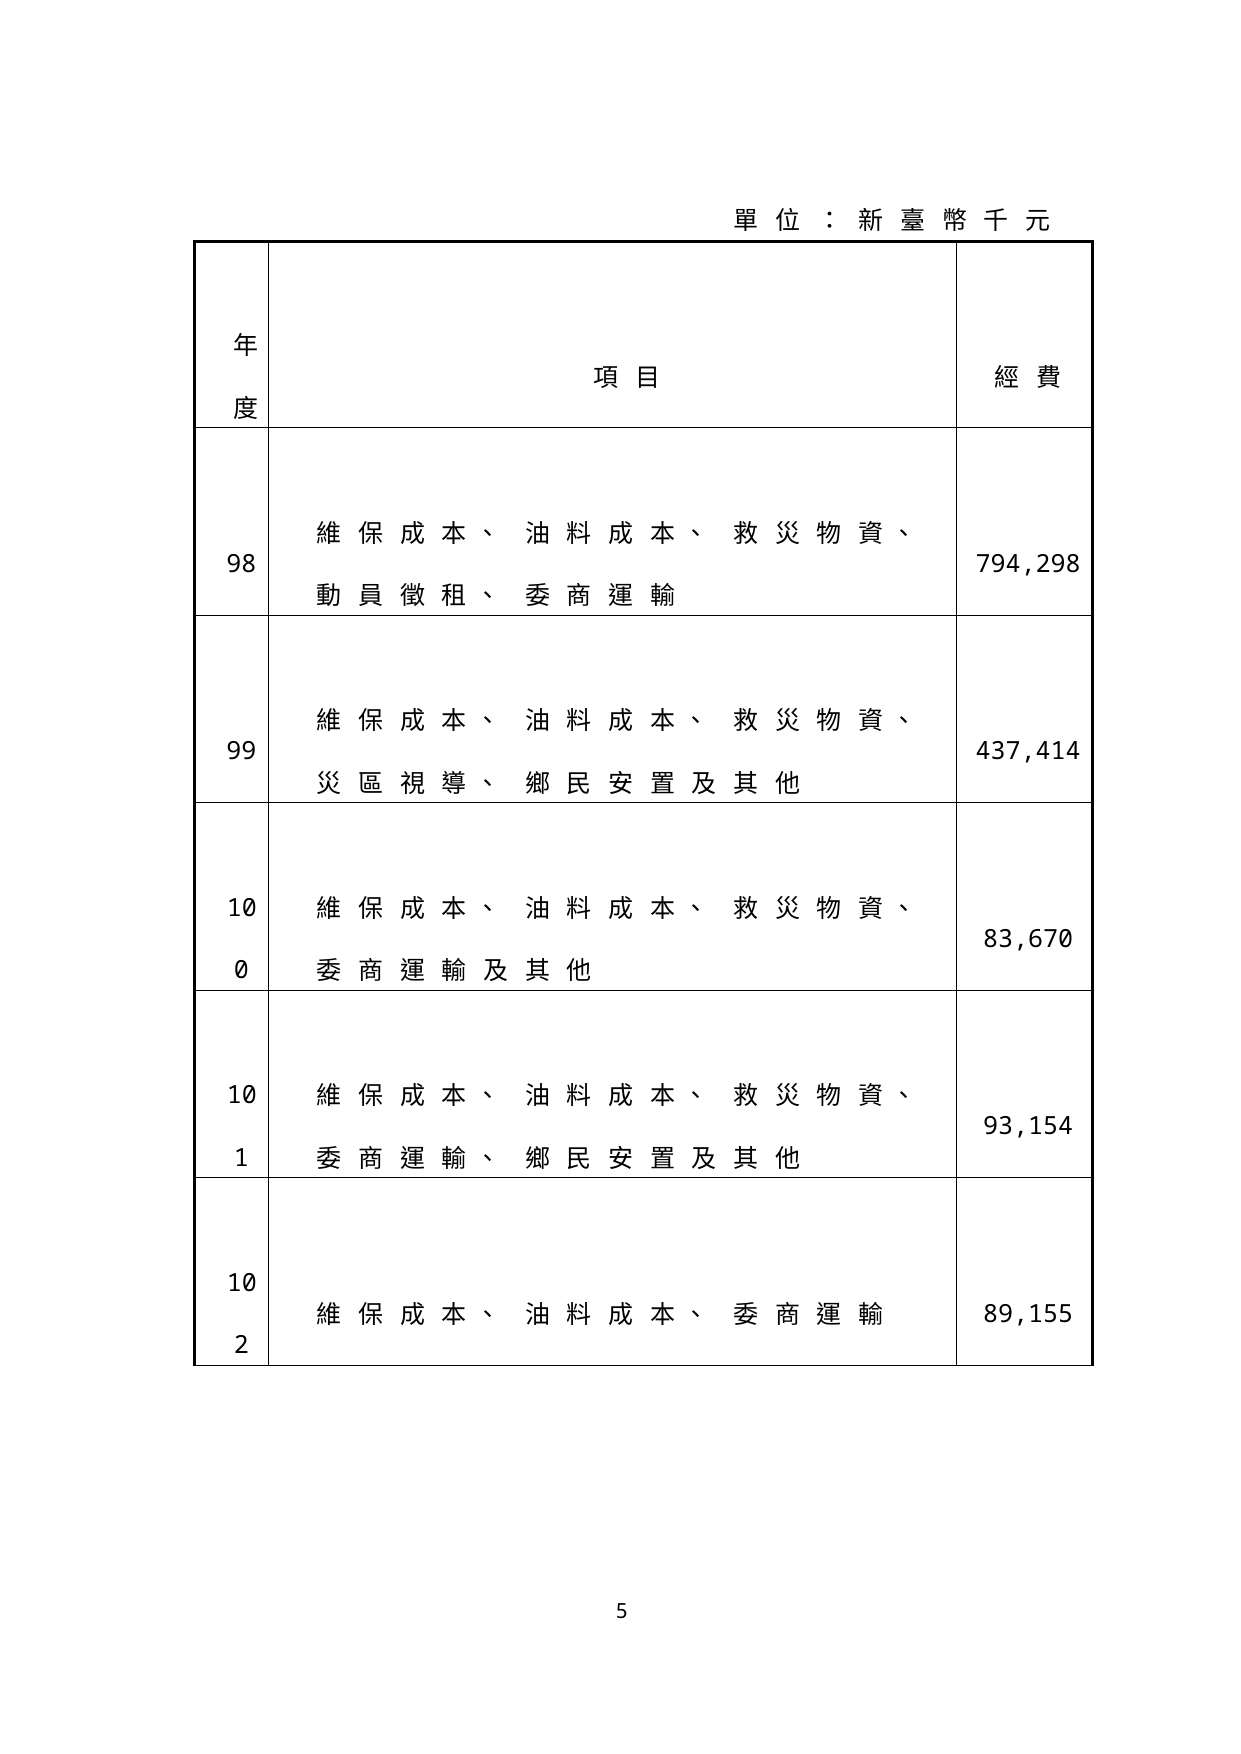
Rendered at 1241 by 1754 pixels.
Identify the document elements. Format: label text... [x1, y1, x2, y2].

table_cell 99 [196, 616, 268, 802]
table_header 經費 [957, 243, 1091, 427]
table_header 年度 [196, 243, 268, 427]
table_cell 維保成本、油料成本、救災物資、動員徵租、委商運輸 [269, 428, 956, 615]
table_cell 100 [196, 803, 268, 990]
table_cell 102 [196, 1178, 268, 1365]
text 單位：新臺幣千元 [183, 177, 1058, 240]
table_cell 93,154 [957, 991, 1091, 1177]
table_cell 維保成本、油料成本、救災物資、委商運輸、鄉民安置及其他 [269, 991, 956, 1177]
table_cell 維保成本、油料成本、委商運輸 [269, 1178, 956, 1365]
table_cell 89,155 [957, 1178, 1091, 1365]
table_cell 維保成本、油料成本、救災物資、委商運輸及其他 [269, 803, 956, 990]
table_cell 83,670 [957, 803, 1091, 990]
table_cell 維保成本、油料成本、救災物資、災區視導、鄉民安置及其他 [269, 616, 956, 802]
table_cell 101 [196, 991, 268, 1177]
table_cell 437,414 [957, 616, 1091, 802]
table_cell 98 [196, 428, 268, 615]
table_cell 794,298 [957, 428, 1091, 615]
table_header 項目 [269, 243, 956, 427]
